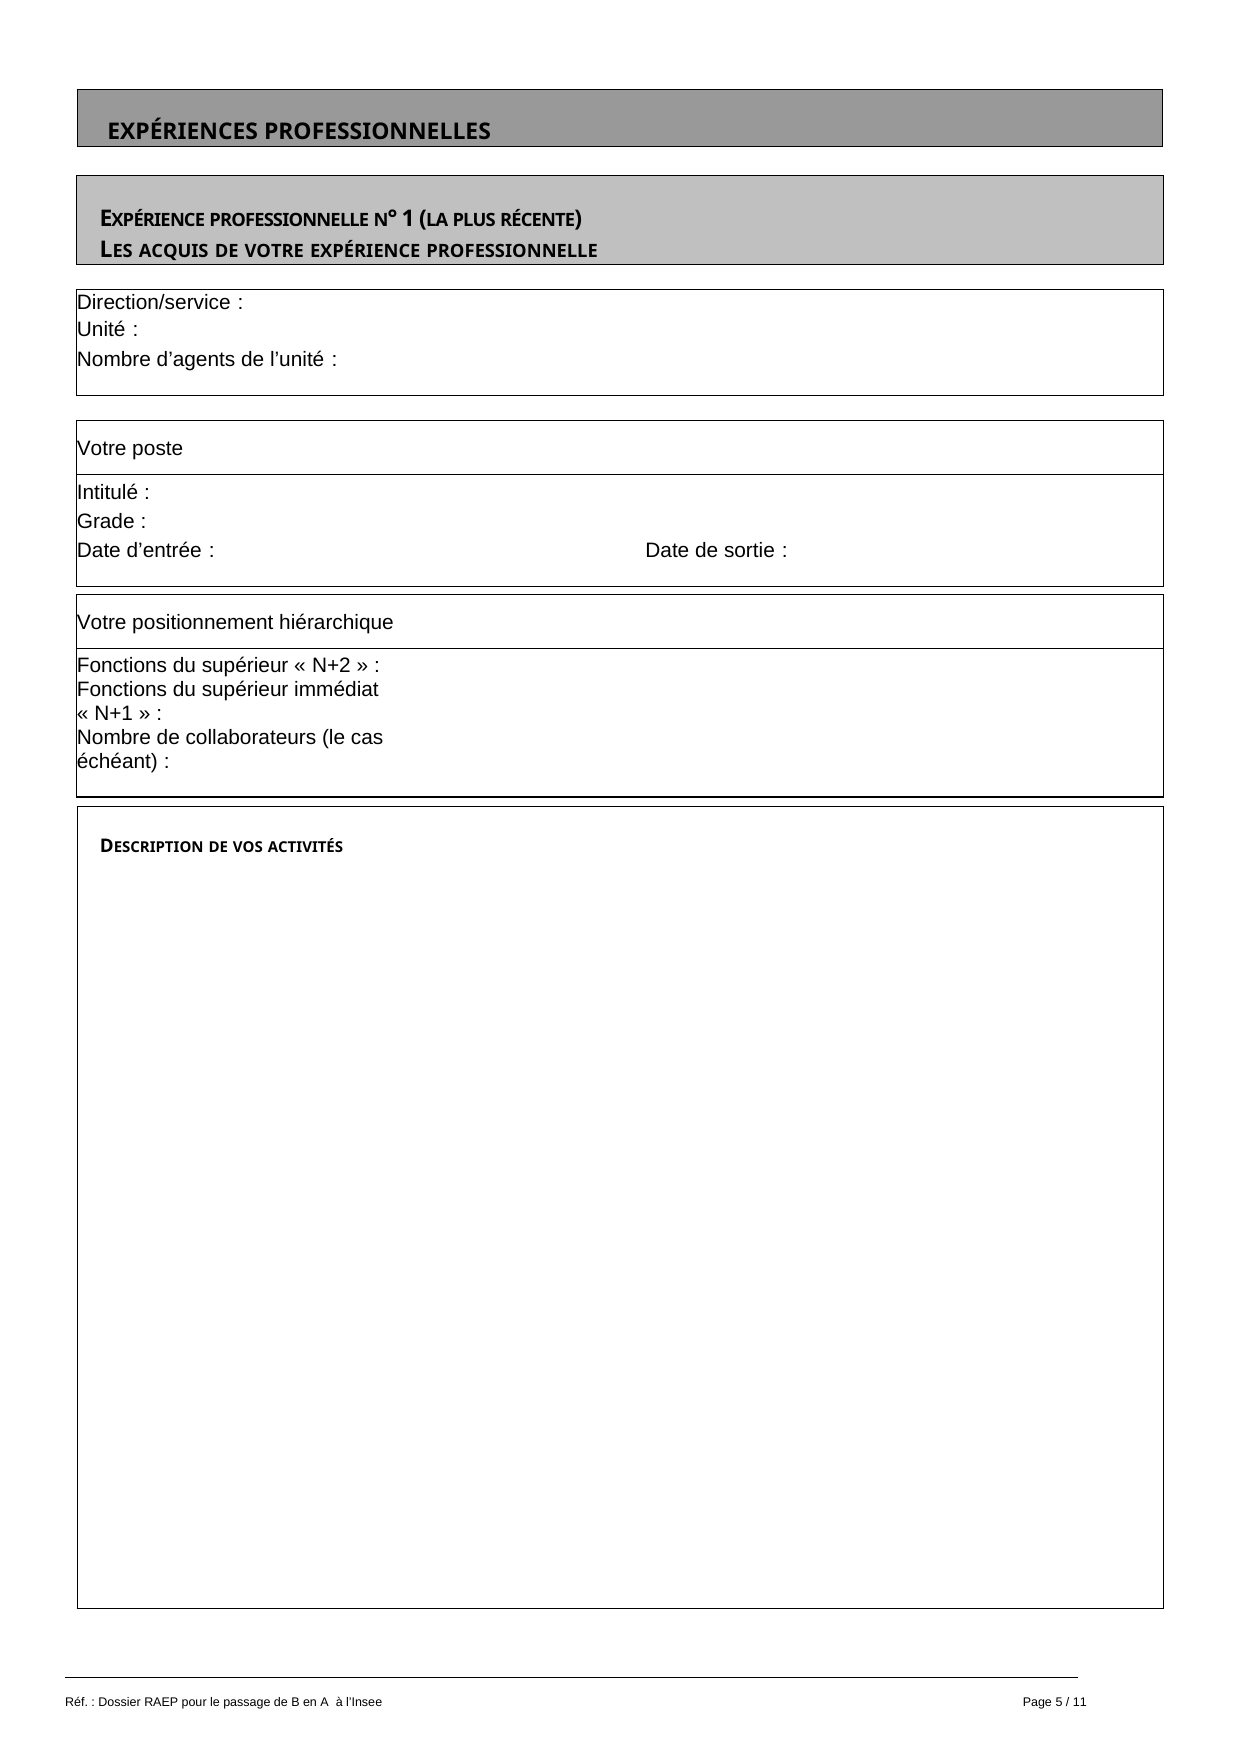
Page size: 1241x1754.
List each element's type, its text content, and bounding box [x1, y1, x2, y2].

table_cell [1118, 314, 1163, 340]
table_cell [77, 371, 350, 395]
table_header [1118, 290, 1163, 314]
table_header [350, 290, 1118, 314]
table_cell [77, 773, 468, 796]
table_cell [660, 773, 852, 796]
table_cell Date d’entrée : [77, 533, 247, 562]
table_cell Date de sortie : [645, 533, 793, 562]
table_cell Fonctions du supérieur immédiat « N+1 » : [77, 677, 468, 724]
table_cell [1118, 504, 1163, 533]
table_header Description de vos activités [78, 807, 1163, 1608]
table_cell Fonctions du supérieur « N+2 » : [77, 649, 468, 677]
table_cell [469, 773, 660, 796]
table_cell [572, 725, 1163, 772]
table_cell Nombre de collaborateurs (le cas échéant) : [77, 725, 468, 772]
table_cell [247, 533, 645, 562]
table_cell [852, 773, 1163, 796]
table_header [601, 421, 1163, 474]
table_cell [247, 504, 1118, 533]
table_cell Grade : [77, 504, 247, 533]
table_header Direction/service : [77, 290, 350, 314]
table_cell Intitulé : [77, 475, 247, 504]
table_cell [793, 533, 1118, 562]
table_cell [660, 371, 1118, 395]
table_cell [1118, 340, 1163, 371]
table_cell [469, 725, 572, 772]
table_cell [350, 371, 660, 395]
table_header EXPÉRIENCES PROFESSIONNELLES [78, 90, 1162, 146]
table_cell Unité : [77, 314, 350, 340]
table_cell [660, 562, 1118, 586]
table_cell Nombre d’agents de l’unité : [77, 340, 350, 371]
table_cell [247, 562, 660, 586]
table_cell [1118, 475, 1163, 504]
table_cell [247, 475, 1118, 504]
table_cell [469, 649, 1163, 677]
table_cell [1118, 562, 1163, 586]
table_cell [77, 562, 247, 586]
table_header Votre poste [77, 421, 601, 474]
table_header Expérience professionnelle n° 1 (la plus récente) Les acquis de votre expérience professionnelle [77, 176, 1163, 264]
table_cell [1118, 371, 1163, 395]
table_header Votre positionnement hiérarchique [77, 595, 601, 648]
table_cell [1118, 533, 1163, 562]
table_cell [350, 314, 1118, 340]
table_cell [350, 340, 1118, 371]
table_cell [469, 677, 1163, 724]
table_header [601, 595, 1163, 648]
